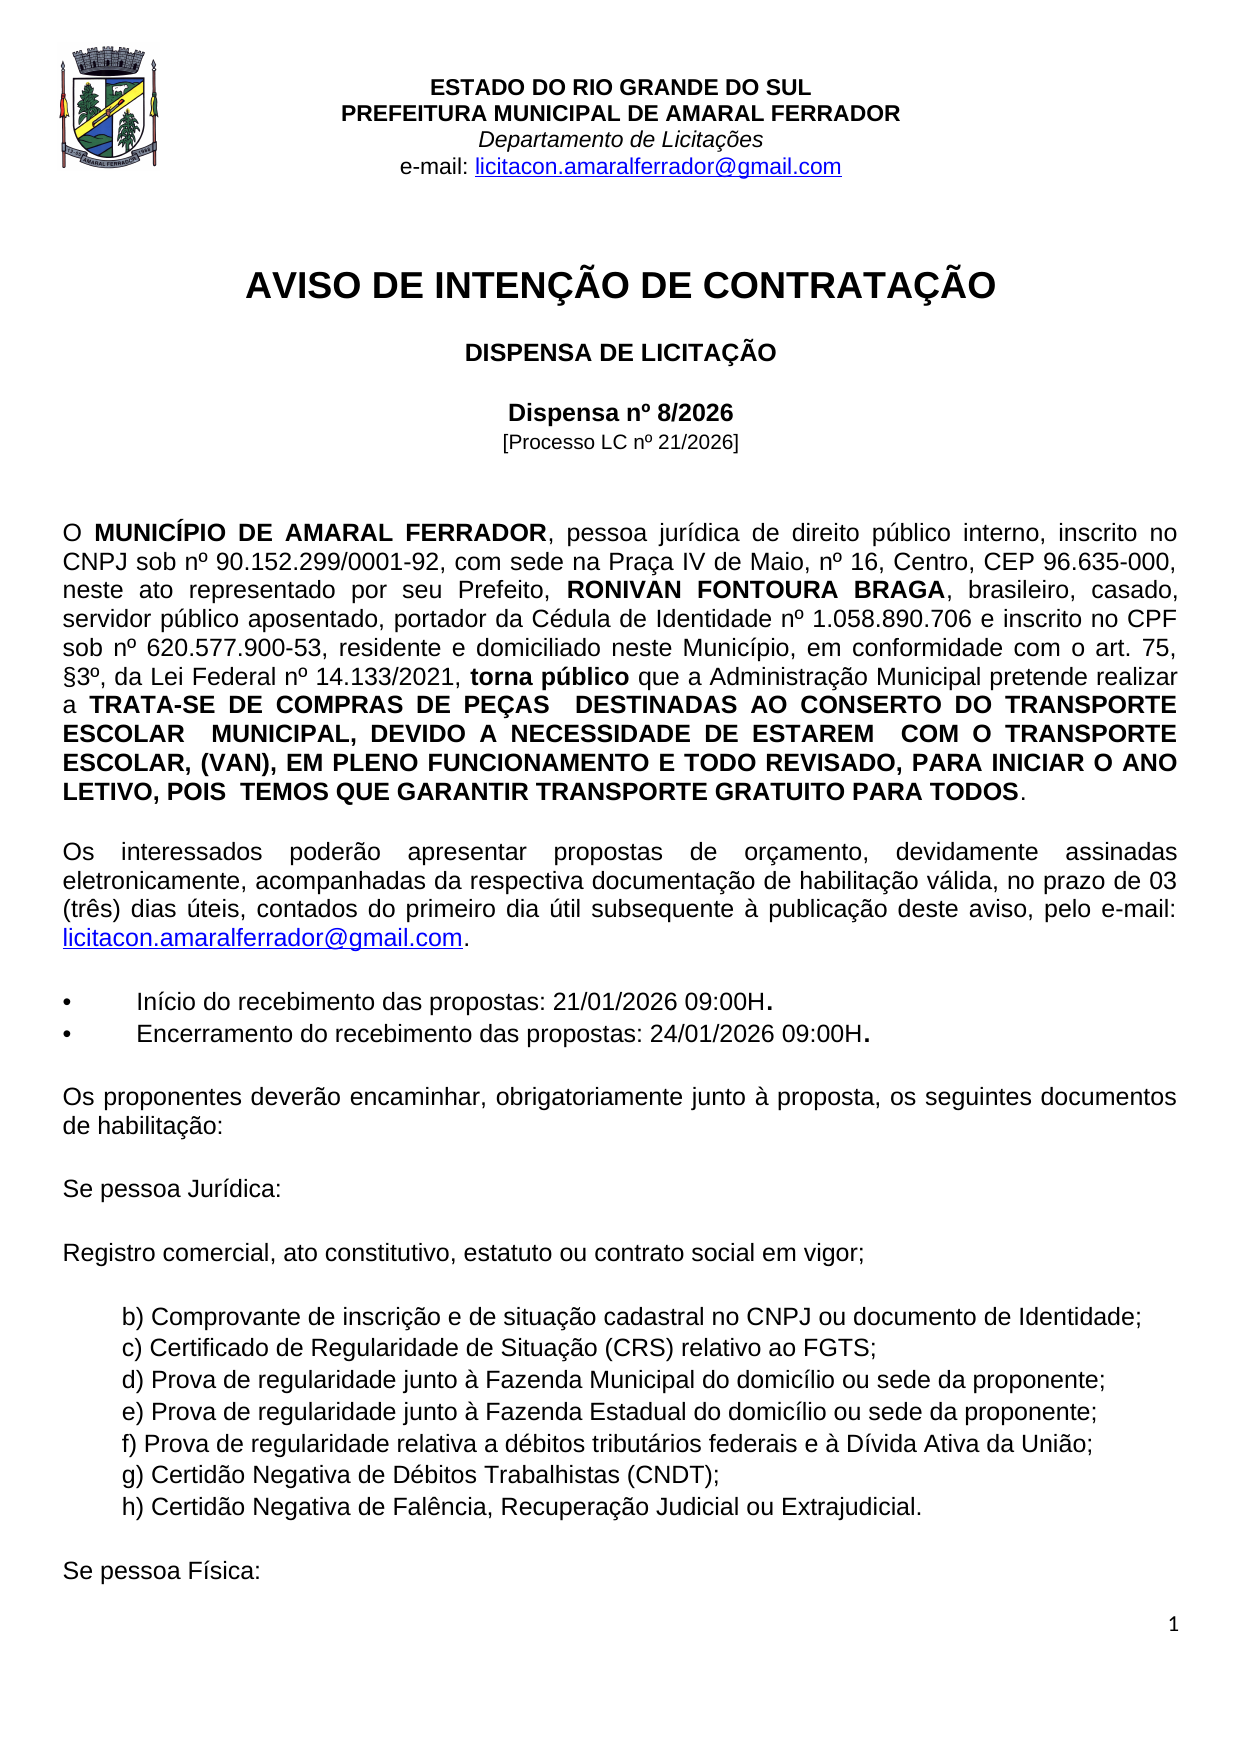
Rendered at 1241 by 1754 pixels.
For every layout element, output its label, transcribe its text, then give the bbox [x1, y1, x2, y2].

text b) Comprovante de inscrição e de situação cadastral no CNPJ ou documento de Identidade; [122, 1301, 1179, 1330]
text Os proponentes deverão encaminhar, obrigatoriamente junto à proposta, os seguintes documentos de habilitação: [62, 1082, 1179, 1139]
text • Encerramento do recebimento das propostas: 24/01/2026 09:00H. [62, 1018, 1179, 1047]
text Os interessados poderão apresentar propostas de orçamento, devidamente assinadas eletronicamente, acompanhadas da respectiva documentação de habilitação válida, no prazo de 03 (três) dias úteis, contados do primeiro dia útil subsequente à publicação deste aviso, pelo e-mail: licitacon.amaralferrador@gmail.com. [62, 808, 1179, 952]
text O MUNICÍPIO DE AMARAL FERRADOR, pessoa jurídica de direito público interno, inscrito no CNPJ sob nº 90.152.299/0001-92, com sede na Praça IV de Maio, nº 16, Centro, CEP 96.635-000, neste ato representado por seu Prefeito, RONIVAN FONTOURA BRAGA, brasileiro, casado, servidor público aposentado, portador da Cédula de Identidade nº 1.058.890.706 e inscrito no CPF sob nº 620.577.900-53, residente e domiciliado neste Município, em conformidade com o art. 75, §3º, da Lei Federal nº 14.133/2021, torna público que a Administração Municipal pretende realizar a TRATA-SE DE COMPRAS DE PEÇAS DESTINADAS AO CONSERTO DO TRANSPORTE ESCOLAR MUNICIPAL, DEVIDO A NECESSIDADE DE ESTAREM COM O TRANSPORTE ESCOLAR, (VAN), EM PLENO FUNCIONAMENTO E TODO REVISADO, PARA INICIAR O ANO LETIVO, POIS TEMOS QUE GARANTIR TRANSPORTE GRATUITO PARA TODOS. [62, 489, 1179, 805]
text e) Prova de regularidade junto à Fazenda Estadual do domicílio ou sede da proponente; [122, 1397, 1179, 1426]
text Se pessoa Física: [62, 1556, 1179, 1584]
text Dispensa nº 8/2026 [62, 370, 1179, 427]
text DISPENSA DE LICITAÇÃO [62, 309, 1179, 367]
text g) Certidão Negativa de Débitos Trabalhistas (CNDT); [122, 1460, 1179, 1489]
text h) Certidão Negativa de Falência, Recuperação Judicial ou Extrajudicial. [122, 1492, 1179, 1521]
text • Início do recebimento das propostas: 21/01/2026 09:00H. [62, 987, 1179, 1016]
text d) Prova de regularidade junto à Fazenda Municipal do domicílio ou sede da proponente; [122, 1365, 1179, 1394]
text c) Certificado de Regularidade de Situação (CRS) relativo ao FGTS; [122, 1333, 1179, 1362]
text f) Prova de regularidade relativa a débitos tributários federais e à Dívida Ativa da União; [122, 1428, 1179, 1457]
text Registro comercial, ato constitutivo, estatuto ou contrato social em vigor; [62, 1238, 1179, 1267]
text [Processo LC nº 21/2026] [62, 430, 1179, 454]
text Se pessoa Jurídica: [62, 1174, 1179, 1203]
text AVISO DE INTENÇÃO DE CONTRATAÇÃO [62, 263, 1179, 306]
